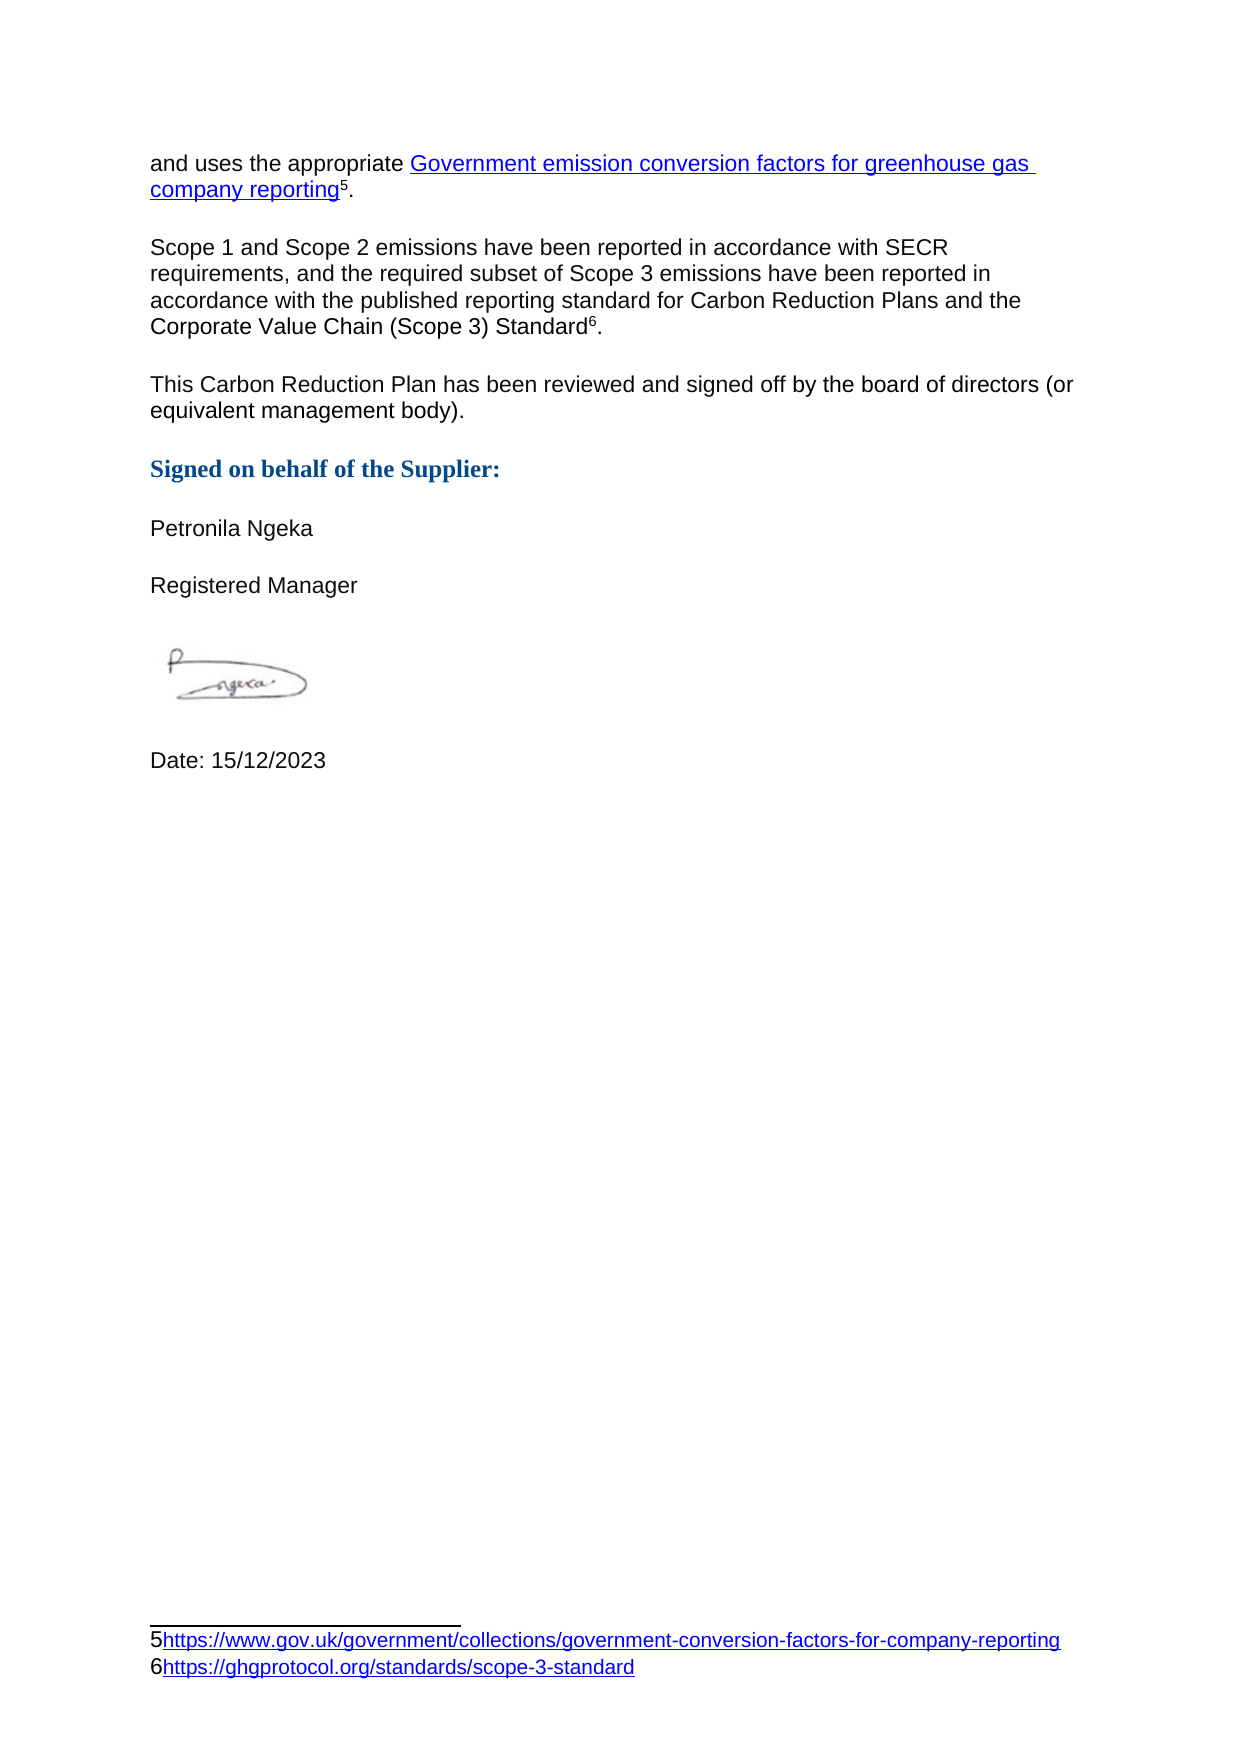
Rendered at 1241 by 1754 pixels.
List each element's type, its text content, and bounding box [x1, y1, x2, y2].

text This Carbon Reduction Plan has been reviewed and signed off by the board of directors (or equivalent management body). [150, 371, 1090, 423]
text https://ghgprotocol.org/standards/scope-3-standard [150, 1653, 1090, 1679]
text Petronila Ngeka [150, 514, 1090, 541]
text Date: 15/12/2023 [150, 747, 1090, 773]
text Scope 1 and Scope 2 emissions have been reported in accordance with SECR requirements, and the required subset of Scope 3 emissions have been reported in accordance with the published reporting standard for Carbon Reduction Plans and the Corporate Value Chain (Scope 3) Standard. [150, 234, 1090, 339]
text Registered Manager [150, 572, 1090, 598]
text Emissions have been reported and recorded in accordance with the published reporting standard for Carbon Reduction Plans and the GHG Reporting Protocol corporate standard and uses the appropriate Government emission conversion factors for greenhouse gas company reporting. [150, 150, 1090, 203]
subtitle Signed on behalf of the Supplier: [150, 454, 1090, 483]
text https://www.gov.uk/government/collections/government-conversion-factors-for-company-reporting [150, 1626, 1090, 1653]
